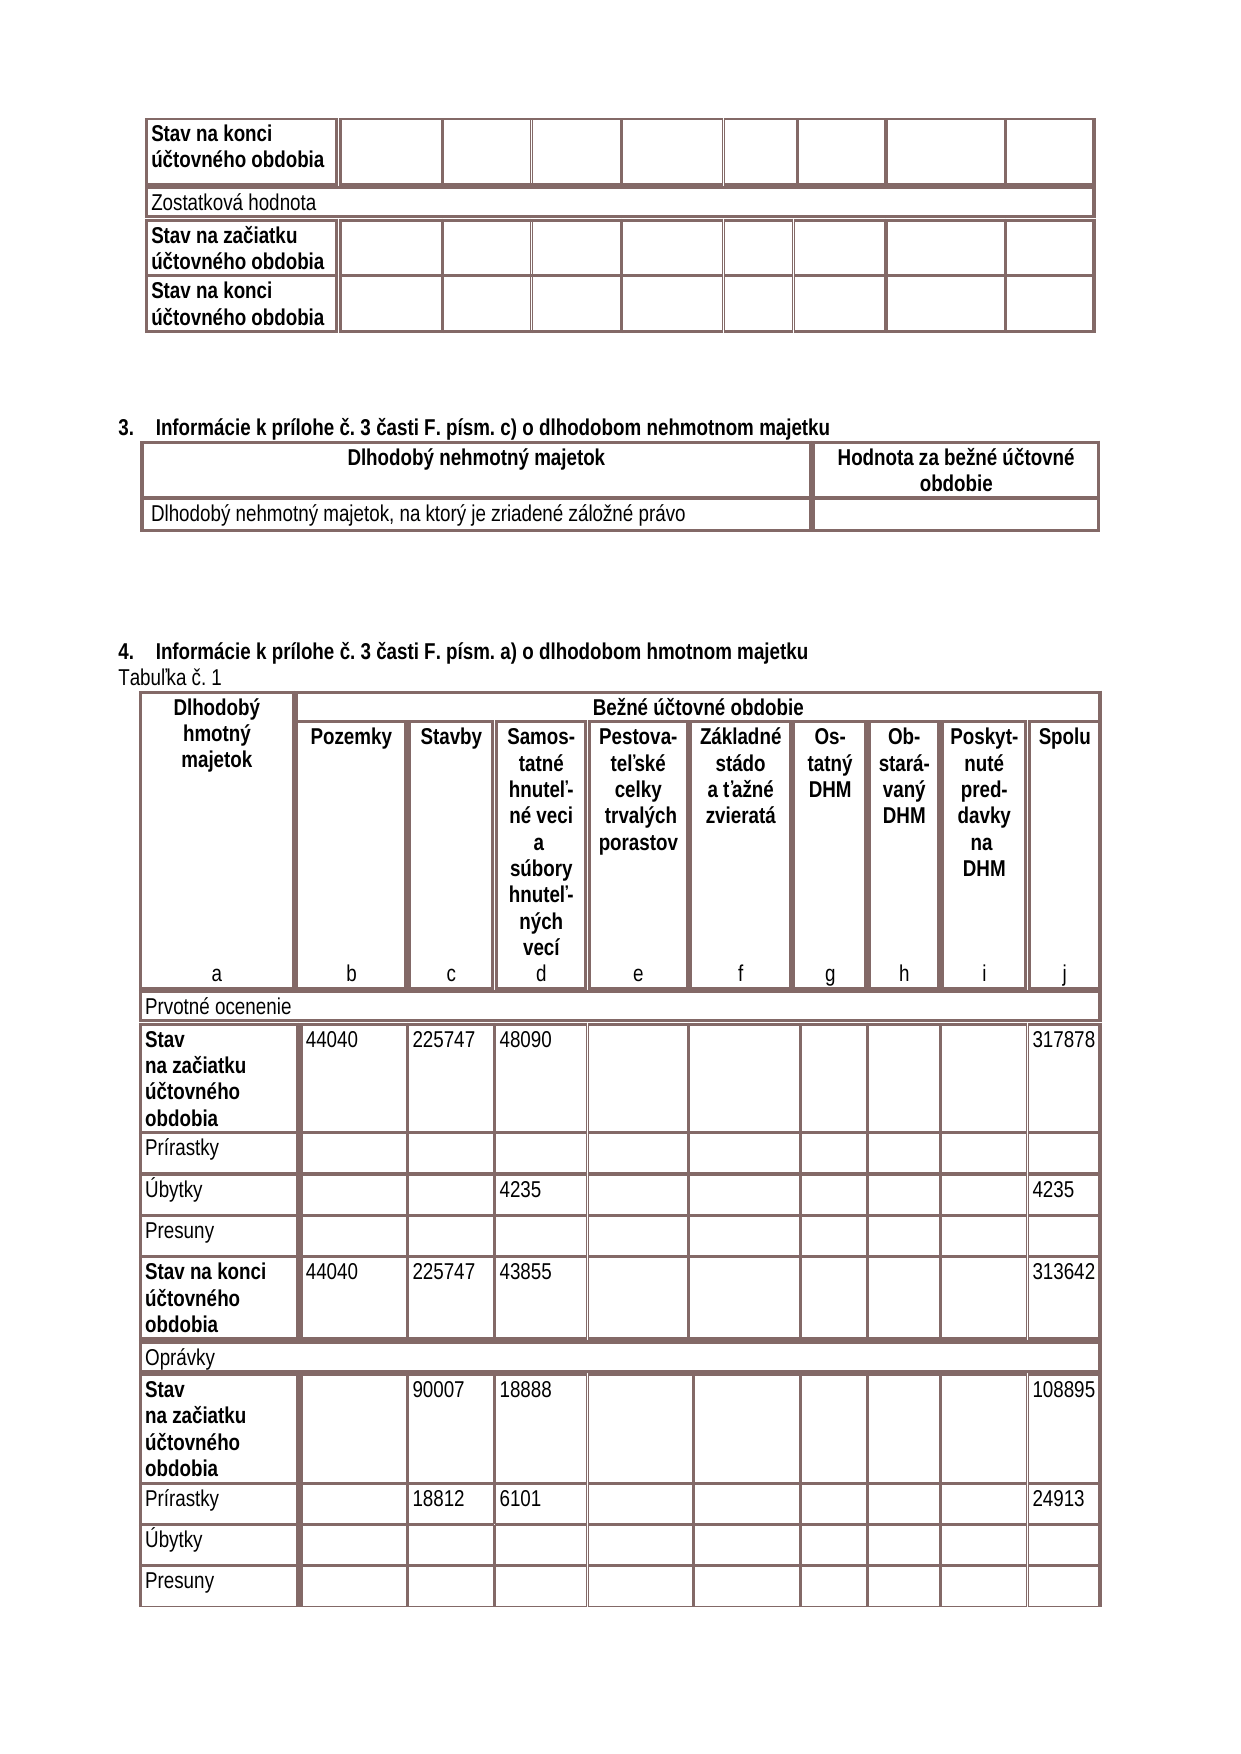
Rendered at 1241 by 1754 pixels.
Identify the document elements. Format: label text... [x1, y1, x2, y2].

table_cell [342, 120, 441, 183]
table_header Bežné účtovné obdobie [298, 694, 1098, 720]
table_cell [690, 1026, 799, 1131]
table_cell Stav na konci účtovného obdobia [148, 120, 335, 183]
table_cell [802, 1176, 866, 1214]
table_cell 48090 [496, 1026, 586, 1131]
table_cell [409, 1526, 493, 1564]
table_cell [444, 277, 530, 330]
table_cell 44040 [303, 1026, 406, 1131]
table_cell [802, 1376, 866, 1482]
table_cell Zostatková hodnota [148, 189, 1092, 215]
table_cell [303, 1134, 406, 1172]
table_cell 4235 [1029, 1176, 1098, 1214]
table_cell [1029, 1567, 1098, 1606]
table_cell [409, 1217, 493, 1255]
table_cell Stav na začiatku účtovného obdobia [148, 222, 335, 274]
table_cell Stavby [411, 723, 491, 960]
table_cell [589, 1176, 687, 1214]
table_cell 24913 [1029, 1485, 1098, 1523]
table_cell [942, 1134, 1026, 1172]
table_cell Prvotné ocenenie [142, 993, 1098, 1019]
table_cell [623, 222, 722, 274]
table_cell [589, 1485, 692, 1523]
table_cell [802, 1134, 866, 1172]
table_cell [802, 1026, 866, 1131]
table_cell [942, 1258, 1026, 1337]
table_cell g [795, 960, 864, 987]
table_cell [1007, 222, 1092, 274]
table_cell Prírastky [142, 1485, 296, 1523]
table_cell [303, 1176, 406, 1214]
table_cell [1029, 1526, 1098, 1564]
table_cell Presuny [142, 1217, 296, 1255]
table_cell [888, 222, 1004, 274]
table_cell [869, 1526, 939, 1564]
table_cell Presuny [142, 1567, 296, 1606]
table_cell Úbytky [142, 1526, 296, 1564]
table_cell 43855 [496, 1258, 586, 1337]
table_cell [869, 1567, 939, 1606]
table_cell [942, 1376, 1026, 1482]
table_cell [690, 1217, 799, 1255]
table_cell [815, 500, 1097, 529]
table_cell [533, 120, 620, 183]
table_cell [1007, 120, 1092, 183]
table_cell [589, 1217, 687, 1255]
table_cell b [298, 960, 404, 987]
table_cell [1029, 1217, 1098, 1255]
table_cell Základné stádo a ťažné zvieratá [692, 723, 789, 960]
table_cell [1007, 277, 1092, 330]
table_cell [303, 1376, 406, 1482]
table_cell [409, 1567, 493, 1606]
table_cell Spolu [1031, 723, 1098, 960]
table_cell Stav na začiatku účtovného obdobia [142, 1026, 296, 1131]
table_cell [869, 1258, 939, 1337]
table_cell [799, 120, 884, 183]
text 4. Informácie k prílohe č. 3 časti F. písm. a) o dlhodobom hmotnom majetku [118, 638, 1122, 664]
table_cell [725, 120, 796, 183]
table_header Hodnota za bežné účtovné obdobie [815, 444, 1097, 496]
table_cell Poskyt-nuté pred-davky na DHM [944, 723, 1024, 960]
table_cell Dlhodobý nehmotný majetok, na ktorý je zriadené záložné právo [144, 500, 809, 529]
table_header Dlhodobý nehmotný majetok [144, 444, 809, 496]
table_cell 108895 [1029, 1376, 1098, 1482]
table_cell 4235 [496, 1176, 586, 1214]
table_cell [303, 1526, 406, 1564]
table_cell [690, 1258, 799, 1337]
table_cell [869, 1026, 939, 1131]
table_cell [533, 222, 620, 274]
table_cell [869, 1176, 939, 1214]
table_cell [802, 1526, 866, 1564]
table_cell 18888 [496, 1376, 586, 1482]
table_cell Pozemky [298, 723, 404, 960]
table_cell i [944, 960, 1024, 987]
table_cell [725, 222, 792, 274]
table_cell [690, 1176, 799, 1214]
table_cell [869, 1217, 939, 1255]
table_cell [802, 1217, 866, 1255]
table_cell [496, 1217, 586, 1255]
table_cell [695, 1567, 799, 1606]
table_cell h [871, 960, 937, 987]
table_cell [496, 1134, 586, 1172]
table_cell [869, 1376, 939, 1482]
table_cell 225747 [409, 1258, 493, 1337]
table_cell [533, 277, 620, 330]
table_cell [496, 1567, 586, 1606]
table_cell [342, 277, 441, 330]
table_cell 317878 [1029, 1026, 1098, 1131]
table_cell 90007 [409, 1376, 493, 1482]
table_cell [942, 1567, 1026, 1606]
table_cell [942, 1217, 1026, 1255]
table_header Dlhodobý hmotný majetok [142, 694, 292, 960]
table_cell [942, 1026, 1026, 1131]
table_cell Os-tatný DHM [795, 723, 864, 960]
table_cell [409, 1134, 493, 1172]
table_cell [869, 1485, 939, 1523]
table_cell [725, 277, 792, 330]
table_cell [589, 1567, 692, 1606]
table_cell [303, 1567, 406, 1606]
text Tabuľka č. 1 [118, 664, 1122, 691]
table_cell [444, 222, 530, 274]
table_cell e [591, 960, 686, 987]
table_cell [695, 1376, 799, 1482]
table_cell [623, 120, 722, 183]
table_cell [795, 222, 884, 274]
table_cell Samos-tatné hnuteľ-né veci a súbory hnuteľ-ných vecí [498, 723, 584, 960]
table_cell [695, 1526, 799, 1564]
table_cell 6101 [496, 1485, 586, 1523]
table_cell Prírastky [142, 1134, 296, 1172]
table_cell [942, 1485, 1026, 1523]
table_cell [802, 1567, 866, 1606]
table_cell [888, 277, 1004, 330]
table_cell [888, 120, 1004, 183]
table_cell [409, 1176, 493, 1214]
table_cell [589, 1258, 687, 1337]
table_cell [496, 1526, 586, 1564]
table_cell [589, 1134, 687, 1172]
table_cell f [692, 960, 789, 987]
table_cell 225747 [409, 1026, 493, 1131]
table_cell [1029, 1134, 1098, 1172]
table_cell c [411, 960, 491, 987]
table_cell Stav na konci účtovného obdobia [148, 277, 335, 330]
table_cell Ob-stará-vaný DHM [871, 723, 937, 960]
table_cell [695, 1485, 799, 1523]
table_cell [942, 1176, 1026, 1214]
table_cell Stav na začiatku účtovného obdobia [142, 1376, 296, 1482]
table_cell [623, 277, 722, 330]
table_cell Stav na konci účtovného obdobia [142, 1258, 296, 1337]
table_cell j [1031, 960, 1098, 987]
table_cell 313642 [1029, 1258, 1098, 1337]
table_cell d [498, 960, 584, 987]
table_cell [303, 1485, 406, 1523]
table_cell 44040 [303, 1258, 406, 1337]
table_cell [802, 1485, 866, 1523]
table_cell Oprávky [142, 1344, 1098, 1370]
table_cell Úbytky [142, 1176, 296, 1214]
table_cell [589, 1526, 692, 1564]
table_cell a [142, 960, 292, 987]
text 3. Informácie k prílohe č. 3 časti F. písm. c) o dlhodobom nehmotnom majetku [118, 414, 1122, 441]
table_cell [795, 277, 884, 330]
table_cell [802, 1258, 866, 1337]
table_cell [589, 1026, 687, 1131]
table_cell [444, 120, 530, 183]
table_cell 18812 [409, 1485, 493, 1523]
table_cell [303, 1217, 406, 1255]
table_cell [942, 1526, 1026, 1564]
table_cell [589, 1376, 692, 1482]
table_cell [869, 1134, 939, 1172]
table_cell [690, 1134, 799, 1172]
table_cell [342, 222, 441, 274]
table_cell Pestova-teľské celky trvalých porastov [591, 723, 686, 960]
